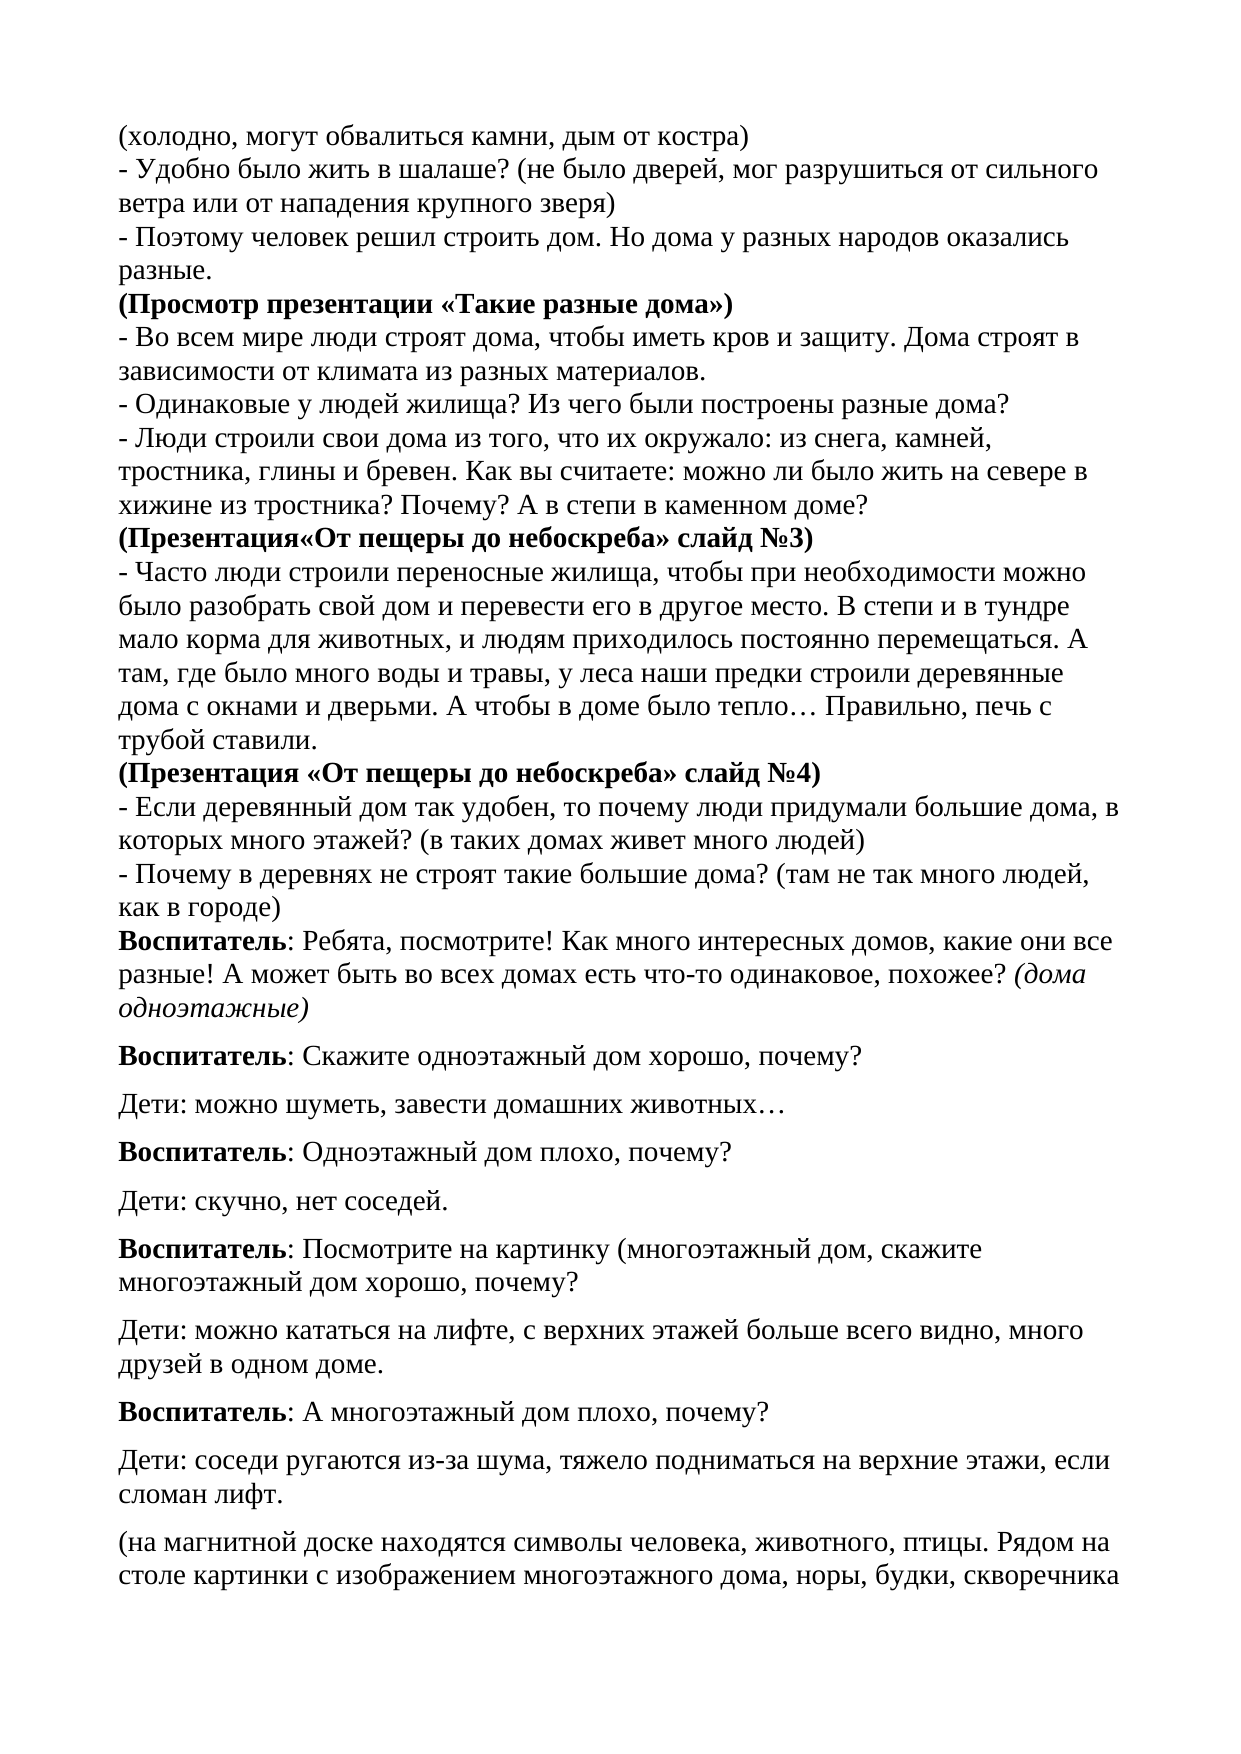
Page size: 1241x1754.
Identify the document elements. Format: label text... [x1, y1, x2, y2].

text - Во всем мире люди строят дома, чтобы иметь кров и защиту. Дома строят в зависимости от климата из разных материалов. [118, 319, 1122, 386]
text Воспитатель: Ребята, посмотрите! Как много интересных домов, какие они все разные! А может быть во всех домах есть что-то одинаковое, похожее? (дома одноэтажные) [118, 923, 1122, 1024]
text (Презентация«От пещеры до небоскреба» слайд №3) [118, 521, 1122, 554]
text (на магнитной доске находятся символы человека, животного, птицы. Рядом на столе картинки с изображением многоэтажного дома, норы, будки, скворечника [118, 1524, 1122, 1591]
text - Если деревянный дом так удобен, то почему люди придумали большие дома, в которых много этажей? (в таких домах живет много людей) [118, 789, 1122, 856]
text - Удобно было жить в шалаше? (не было дверей, мог разрушиться от сильного ветра или от нападения крупного зверя) [118, 152, 1122, 219]
text - Одинаковые у людей жилища? Из чего были построены разные дома? [118, 386, 1122, 420]
text - Часто люди строили переносные жилища, чтобы при необходимости можно было разобрать свой дом и перевести его в другое место. В степи и в тундре мало корма для животных, и людям приходилось постоянно перемещаться. А там, где было много воды и травы, у леса наши предки строили деревянные дома с окнами и дверьми. А чтобы в доме было тепло… Правильно, печь с трубой ставили. [118, 554, 1122, 755]
text Дети: можно шуметь, завести домашних животных… [118, 1086, 1122, 1120]
text (Просмотр презентации «Такие разные дома») [118, 286, 1122, 319]
text Воспитатель: Посмотрите на картинку (многоэтажный дом, скажите многоэтажный дом хорошо, почему? [118, 1231, 1122, 1298]
text Воспитатель: Скажите одноэтажный дом хорошо, почему? [118, 1038, 1122, 1072]
text (холодно, могут обвалиться камни, дым от костра) [118, 118, 1122, 152]
text Дети: скучно, нет соседей. [118, 1183, 1122, 1216]
text Воспитатель: А многоэтажный дом плохо, почему? [118, 1394, 1122, 1428]
text - Почему в деревнях не строят такие большие дома? (там не так много людей, как в городе) [118, 856, 1122, 923]
text Дети: можно кататься на лифте, с верхних этажей больше всего видно, много друзей в одном доме. [118, 1312, 1122, 1379]
text Дети: соседи ругаются из-за шума, тяжело подниматься на верхние этажи, если сломан лифт. [118, 1442, 1122, 1509]
text - Поэтому человек решил строить дом. Но дома у разных народов оказались разные. [118, 219, 1122, 286]
text (Презентация «От пещеры до небоскреба» слайд №4) [118, 755, 1122, 789]
text - Люди строили свои дома из того, что их окружало: из снега, камней, тростника, глины и бревен. Как вы считаете: можно ли было жить на севере в хижине из тростника? Почему? А в степи в каменном доме? [118, 420, 1122, 521]
text Воспитатель: Одноэтажный дом плохо, почему? [118, 1134, 1122, 1168]
